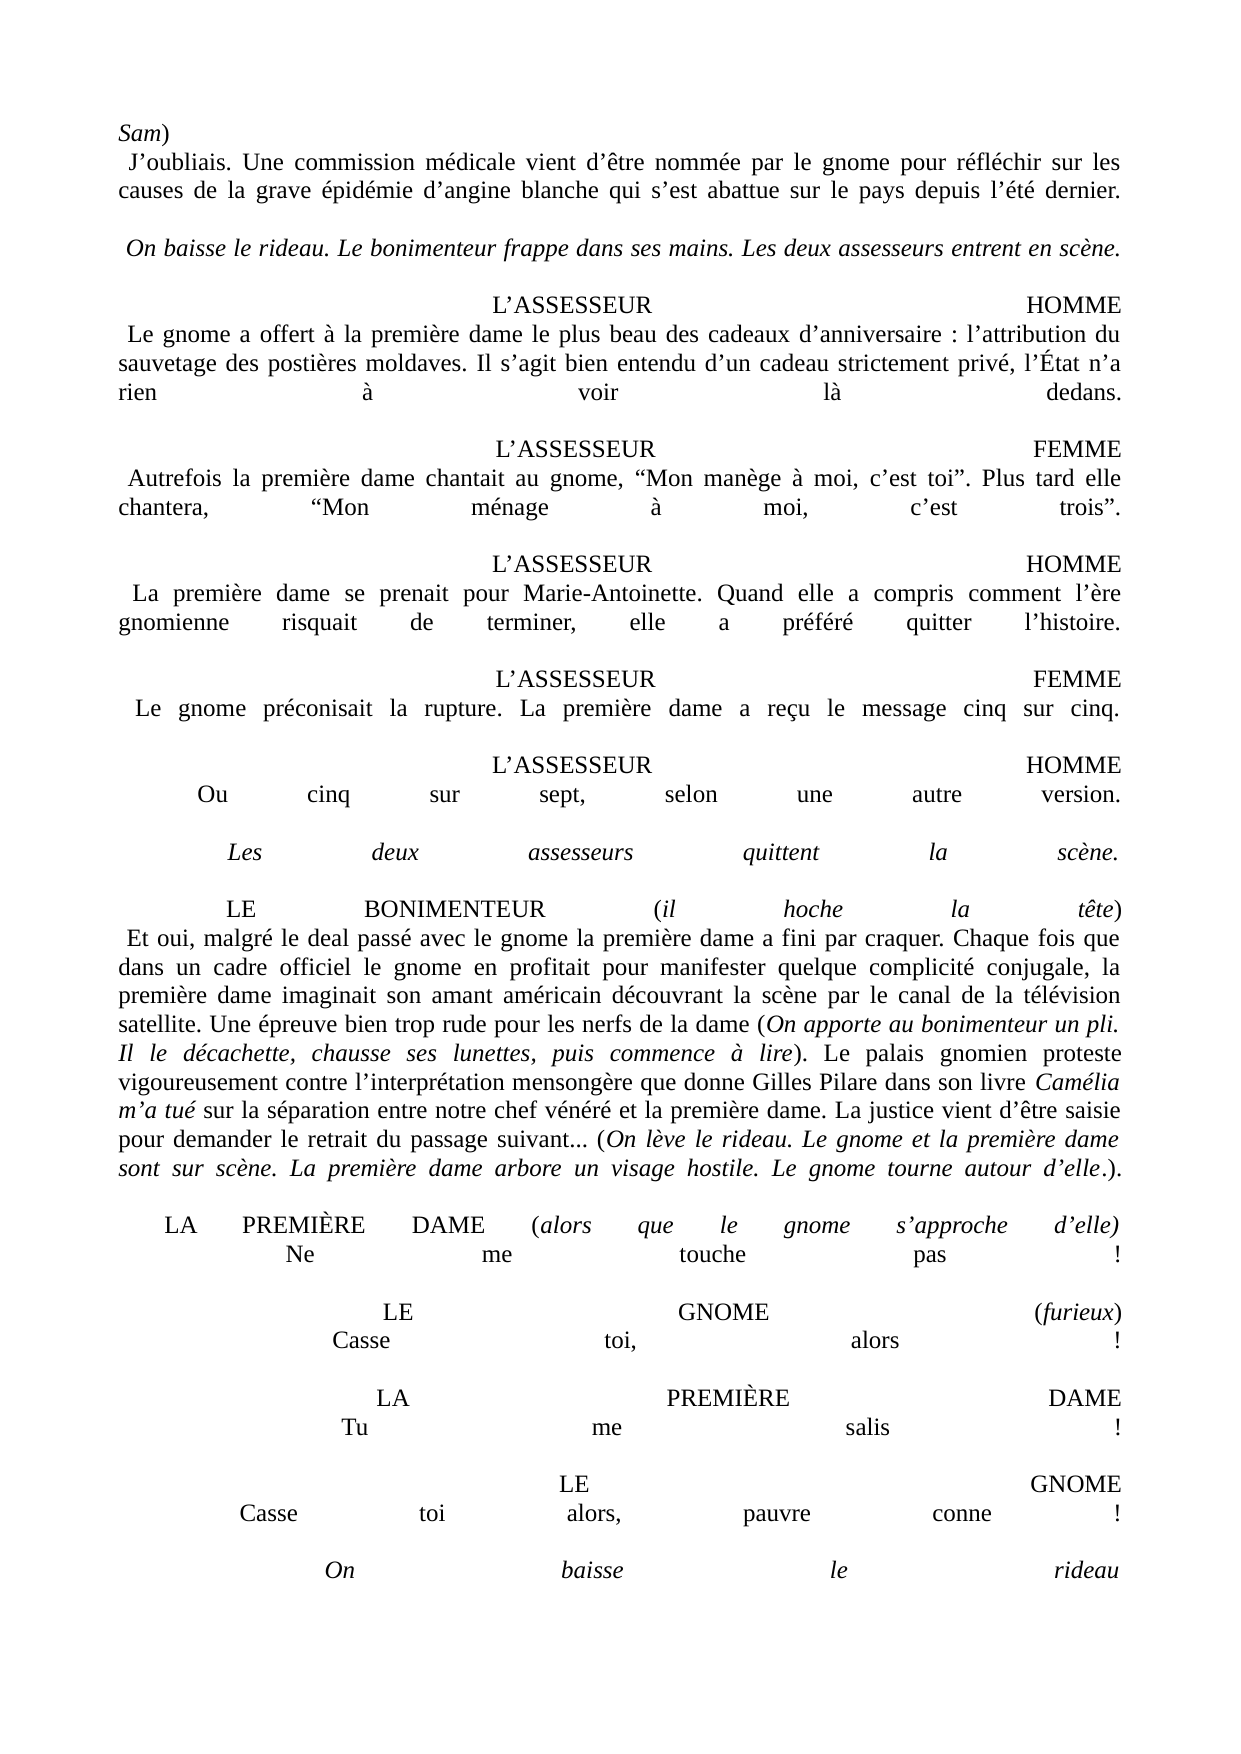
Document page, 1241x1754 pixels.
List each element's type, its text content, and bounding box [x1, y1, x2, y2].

text Sam) J’oubliais. Une commission médicale vient d’être nommée par le gnome pour réfléchir sur les causes de la grave épidémie d’angine blanche qui s’est abattue sur le pays depuis l’été dernier. On baisse le rideau. Le bonimenteur frappe dans ses mains. Les deux assesseurs entrent en scène. L’ASSESSEUR HOMME Le gnome a offert à la première dame le plus beau des cadeaux d’anniversaire : l’attribution du sauvetage des postières moldaves. Il s’agit bien entendu d’un cadeau strictement privé, l’État n’a rien à voir là dedans. L’ASSESSEUR FEMME Autrefois la première dame chantait au gnome, “Mon manège à moi, c’est toi”. Plus tard elle chantera, “Mon ménage à moi, c’est trois”. L’ASSESSEUR HOMME La première dame se prenait pour Marie-Antoinette. Quand elle a compris comment l’ère gnomienne risquait de terminer, elle a préféré quitter l’histoire. L’ASSESSEUR FEMME Le gnome préconisait la rupture. La première dame a reçu le message cinq sur cinq. L’ASSESSEUR HOMME Ou cinq sur sept, selon une autre version. Les deux assesseurs quittent la scène. LE BONIMENTEUR (il hoche la tête) Et oui, malgré le deal passé avec le gnome la première dame a fini par craquer. Chaque fois que dans un cadre officiel le gnome en profitait pour manifester quelque complicité conjugale, la première dame imaginait son amant américain découvrant la scène par le canal de la télévision satellite. Une épreuve bien trop rude pour les nerfs de la dame (On apporte au bonimenteur un pli. Il le décachette, chausse ses lunettes, puis commence à lire). Le palais gnomien proteste vigoureusement contre l’interprétation mensongère que donne Gilles Pilare dans son livre Camélia m’a tué sur la séparation entre notre chef vénéré et la première dame. La justice vient d’être saisie pour demander le retrait du passage suivant... (On lève le rideau. Le gnome et la première dame sont sur scène. La première dame arbore un visage hostile. Le gnome tourne autour d’elle.). LA PREMIÈRE DAME (alors que le gnome s’approche d’elle) Ne me touche pas ! LE GNOME (furieux) Casse toi, alors ! LA PREMIÈRE DAME Tu me salis ! LE GNOME Casse toi alors, pauvre conne ! On baisse le rideau [118, 118, 1122, 1613]
